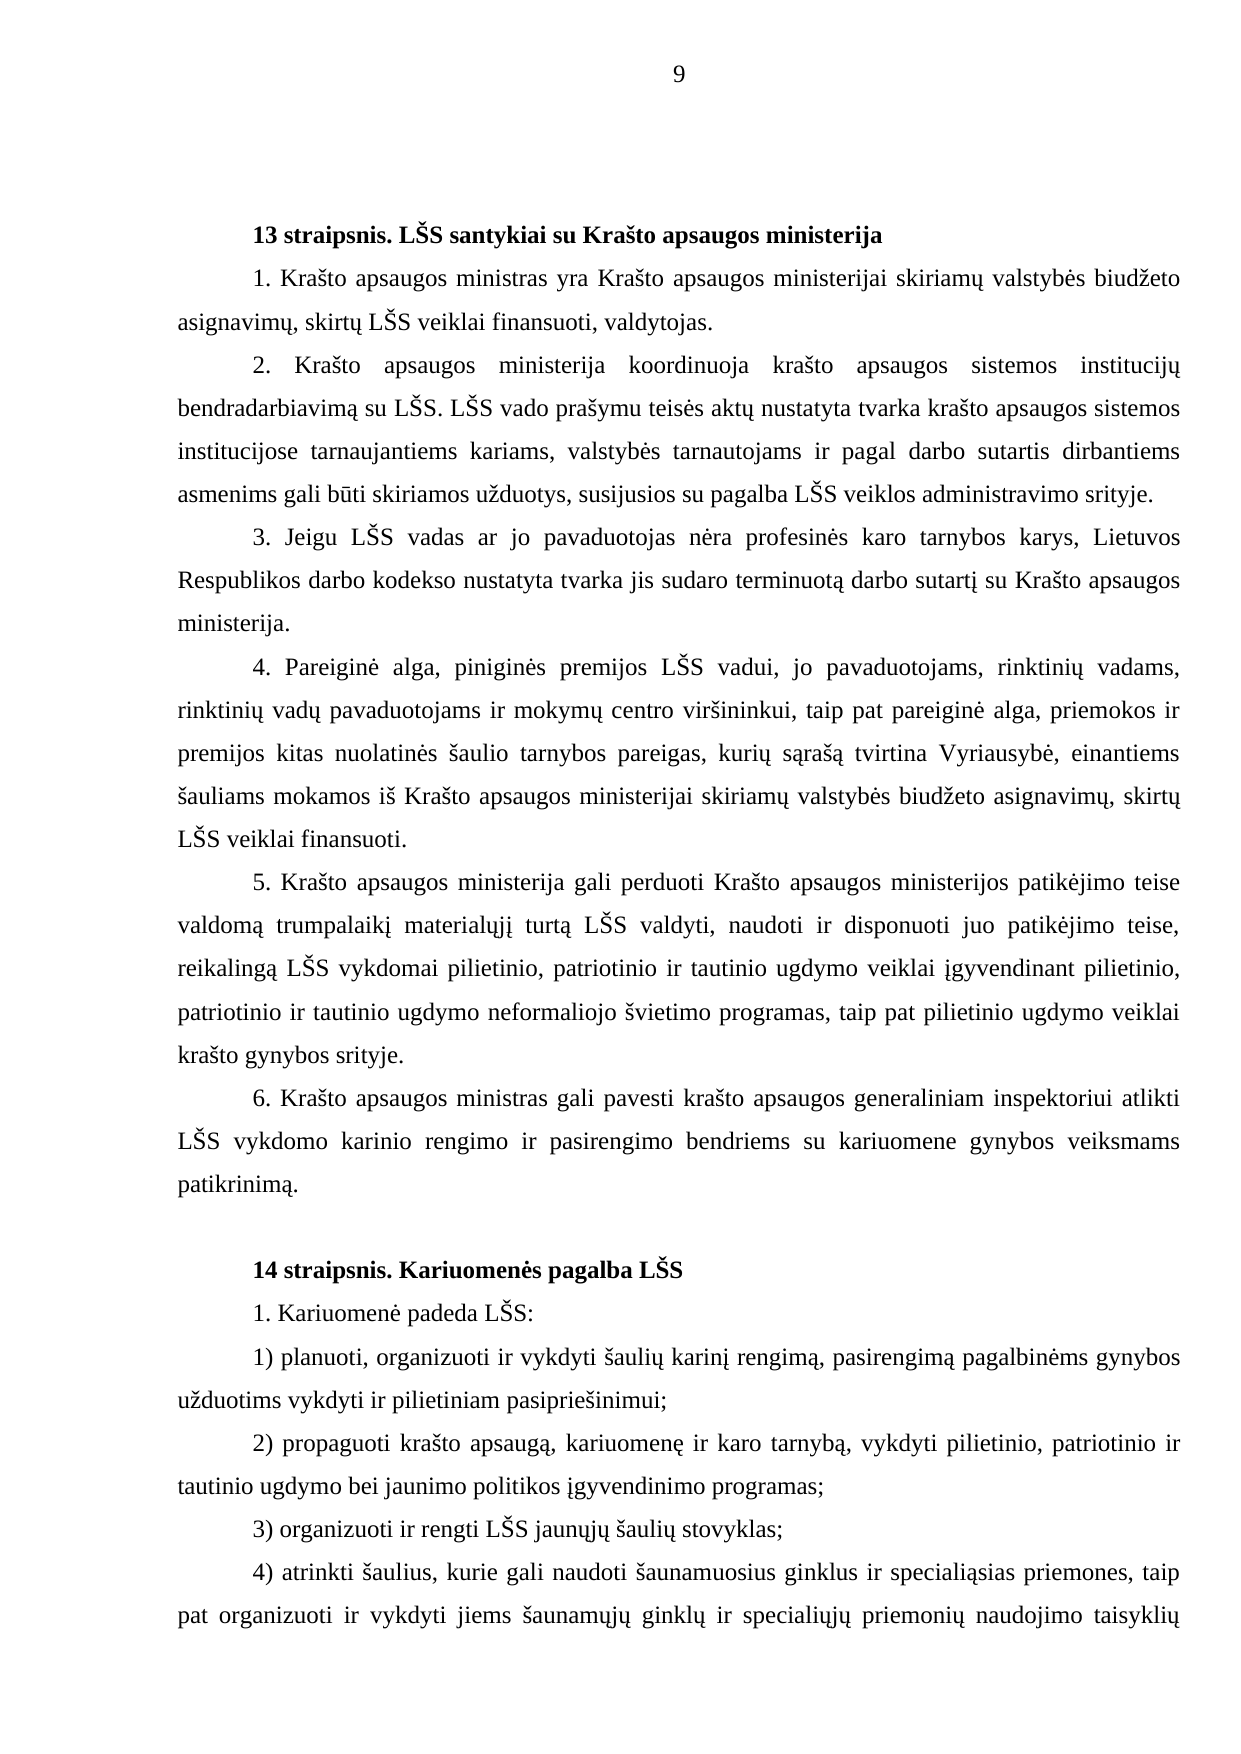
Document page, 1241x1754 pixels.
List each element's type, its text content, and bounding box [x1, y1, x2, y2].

text 4. Pareiginė alga, piniginės premijos LŠS vadui, jo pavaduotojams, rinktinių vadams, rinktinių vadų pavaduotojams ir mokymų centro viršininkui, taip pat pareiginė alga, priemokos ir premijos kitas nuolatinės šaulio tarnybos pareigas, kurių sąrašą tvirtina Vyriausybė, einantiems šauliams mokamos iš Krašto apsaugos ministerijai skiriamų valstybės biudžeto asignavimų, skirtų LŠS veiklai finansuoti. [177, 652, 1181, 853]
text 1. Kariuomenė padeda LŠS: [177, 1298, 1181, 1327]
text 1) planuoti, organizuoti ir vykdyti šaulių karinį rengimą, pasirengimą pagalbinėms gynybos užduotims vykdyti ir pilietiniam pasipriešinimui; [177, 1342, 1181, 1413]
text 3) organizuoti ir rengti LŠS jaunųjų šaulių stovyklas; [177, 1514, 1181, 1543]
text 6. Krašto apsaugos ministras gali pavesti krašto apsaugos generaliniam inspektoriui atlikti LŠS vykdomo karinio rengimo ir pasirengimo bendriems su kariuomene gynybos veiksmams patikrinimą. [177, 1083, 1181, 1198]
text 4) atrinkti šaulius, kurie gali naudoti šaunamuosius ginklus ir specialiąsias priemones, taip pat organizuoti ir vykdyti jiems šaunamųjų ginklų ir specialiųjų priemonių naudojimo taisyklių [177, 1557, 1181, 1629]
text 13 straipsnis. LŠS santykiai su Krašto apsaugos ministerija [177, 220, 1181, 249]
text 14 straipsnis. Kariuomenės pagalba LŠS [177, 1255, 1181, 1284]
text 3. Jeigu LŠS vadas ar jo pavaduotojas nėra profesinės karo tarnybos karys, Lietuvos Respublikos darbo kodekso nustatyta tvarka jis sudaro terminuotą darbo sutartį su Krašto apsaugos ministerija. [177, 522, 1181, 637]
text 1. Krašto apsaugos ministras yra Krašto apsaugos ministerijai skiriamų valstybės biudžeto asignavimų, skirtų LŠS veiklai finansuoti, valdytojas. [177, 263, 1181, 335]
text 2. Krašto apsaugos ministerija koordinuoja krašto apsaugos sistemos institucijų bendradarbiavimą su LŠS. LŠS vado prašymu teisės aktų nustatyta tvarka krašto apsaugos sistemos institucijose tarnaujantiems kariams, valstybės tarnautojams ir pagal darbo sutartis dirbantiems asmenims gali būti skiriamos užduotys, susijusios su pagalba LŠS veiklos administravimo srityje. [177, 350, 1181, 508]
text 5. Krašto apsaugos ministerija gali perduoti Krašto apsaugos ministerijos patikėjimo teise valdomą trumpalaikį materialųjį turtą LŠS valdyti, naudoti ir disponuoti juo patikėjimo teise, reikalingą LŠS vykdomai pilietinio, patriotinio ir tautinio ugdymo veiklai įgyvendinant pilietinio, patriotinio ir tautinio ugdymo neformaliojo švietimo programas, taip pat pilietinio ugdymo veiklai krašto gynybos srityje. [177, 867, 1181, 1068]
text 2) propaguoti krašto apsaugą, kariuomenę ir karo tarnybą, vykdyti pilietinio, patriotinio ir tautinio ugdymo bei jaunimo politikos įgyvendinimo programas; [177, 1428, 1181, 1500]
